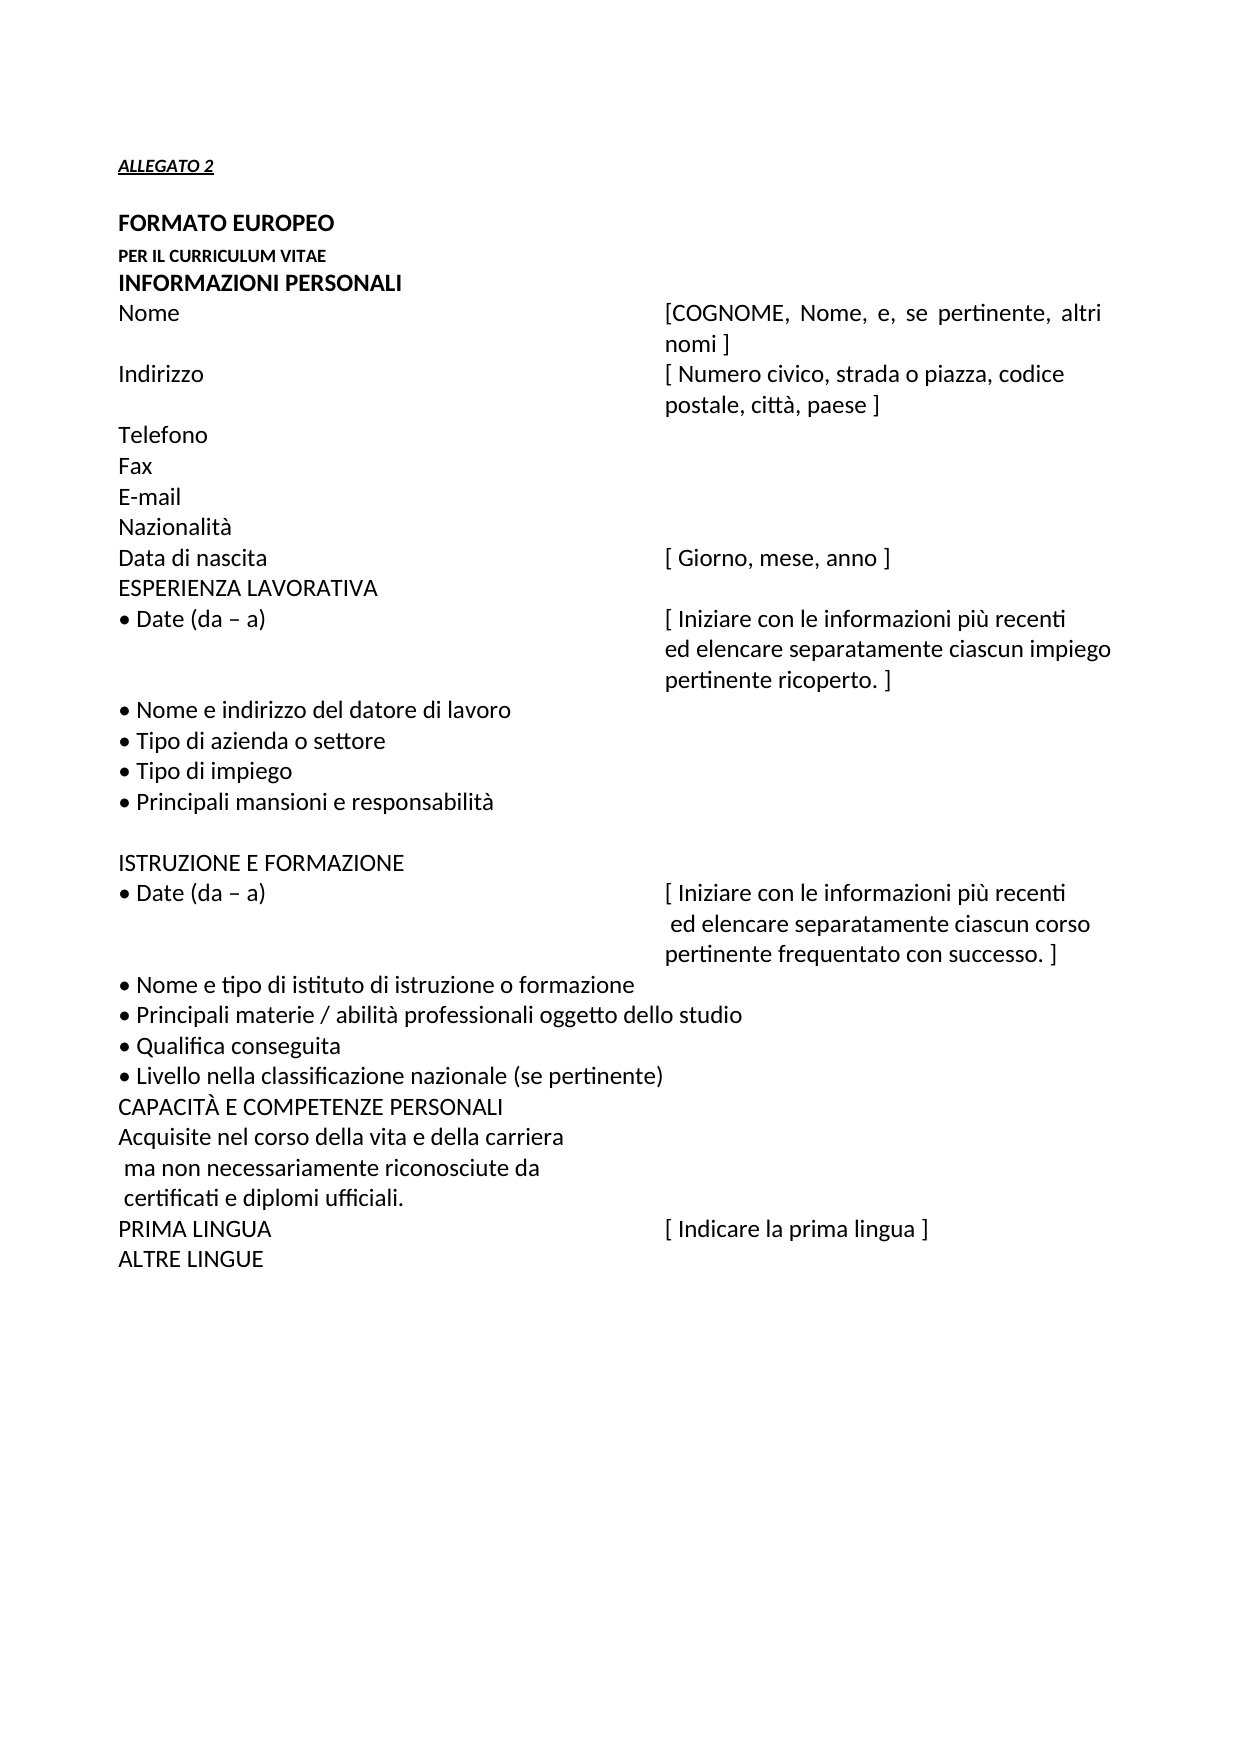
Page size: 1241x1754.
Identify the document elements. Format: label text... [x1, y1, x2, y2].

text FORMATO EUROPEO [118, 207, 1112, 238]
text • Nome e tipo di istituto di istruzione o formazione [118, 969, 1112, 999]
text • Qualifica conseguita [118, 1030, 1112, 1061]
text • Principali mansioni e responsabilità [118, 786, 1112, 816]
text ESPERIENZA LAVORATIVA [118, 572, 1112, 603]
text Fax [118, 450, 1112, 481]
text pertinente ricoperto. ] [118, 664, 1112, 694]
text E-mail [118, 481, 1112, 511]
text PRIMA LINGUA [ Indicare la prima lingua ] [118, 1213, 1112, 1244]
text • Nome e indirizzo del datore di lavoro [118, 694, 1112, 725]
text ed elencare separatamente ciascun corso [118, 908, 1112, 938]
text Telefono [118, 419, 1112, 450]
text certificati e diplomi ufficiali. [118, 1183, 1112, 1213]
text • Tipo di impiego [118, 755, 1112, 786]
text ALTRE LINGUE [118, 1244, 1112, 1274]
text CAPACITÀ E COMPETENZE PERSONALI [118, 1091, 1112, 1122]
text INFORMAZIONI PERSONALI [118, 267, 1112, 297]
text Data di nascita [ Giorno, mese, anno ] [118, 542, 1112, 572]
text ISTRUZIONE E FORMAZIONE [118, 847, 1112, 877]
text Indirizzo [ Numero civico, strada o piazza, codice postale, città, paese ] [118, 358, 1112, 419]
text ed elencare separatamente ciascun impiego [118, 633, 1112, 664]
text Acquisite nel corso della vita e della carriera [118, 1122, 1112, 1152]
text Nome [COGNOME, Nome, e, se pertinente, altri nomi ] [118, 297, 1112, 358]
text ma non necessariamente riconosciute da [118, 1152, 1112, 1183]
text ALLEGATO 2 [118, 148, 1112, 177]
text Nazionalità [118, 511, 1112, 542]
text • Principali materie / abilità professionali oggetto dello studio [118, 999, 1112, 1030]
text PER IL CURRICULUM VITAE [118, 238, 1112, 267]
text • Date (da – a) [ Iniziare con le informazioni più recenti [118, 603, 1112, 633]
text • Livello nella classificazione nazionale (se pertinente) [118, 1061, 1112, 1091]
text • Date (da – a) [ Iniziare con le informazioni più recenti [118, 877, 1112, 908]
text pertinente frequentato con successo. ] [118, 938, 1112, 969]
text • Tipo di azienda o settore [118, 725, 1112, 755]
